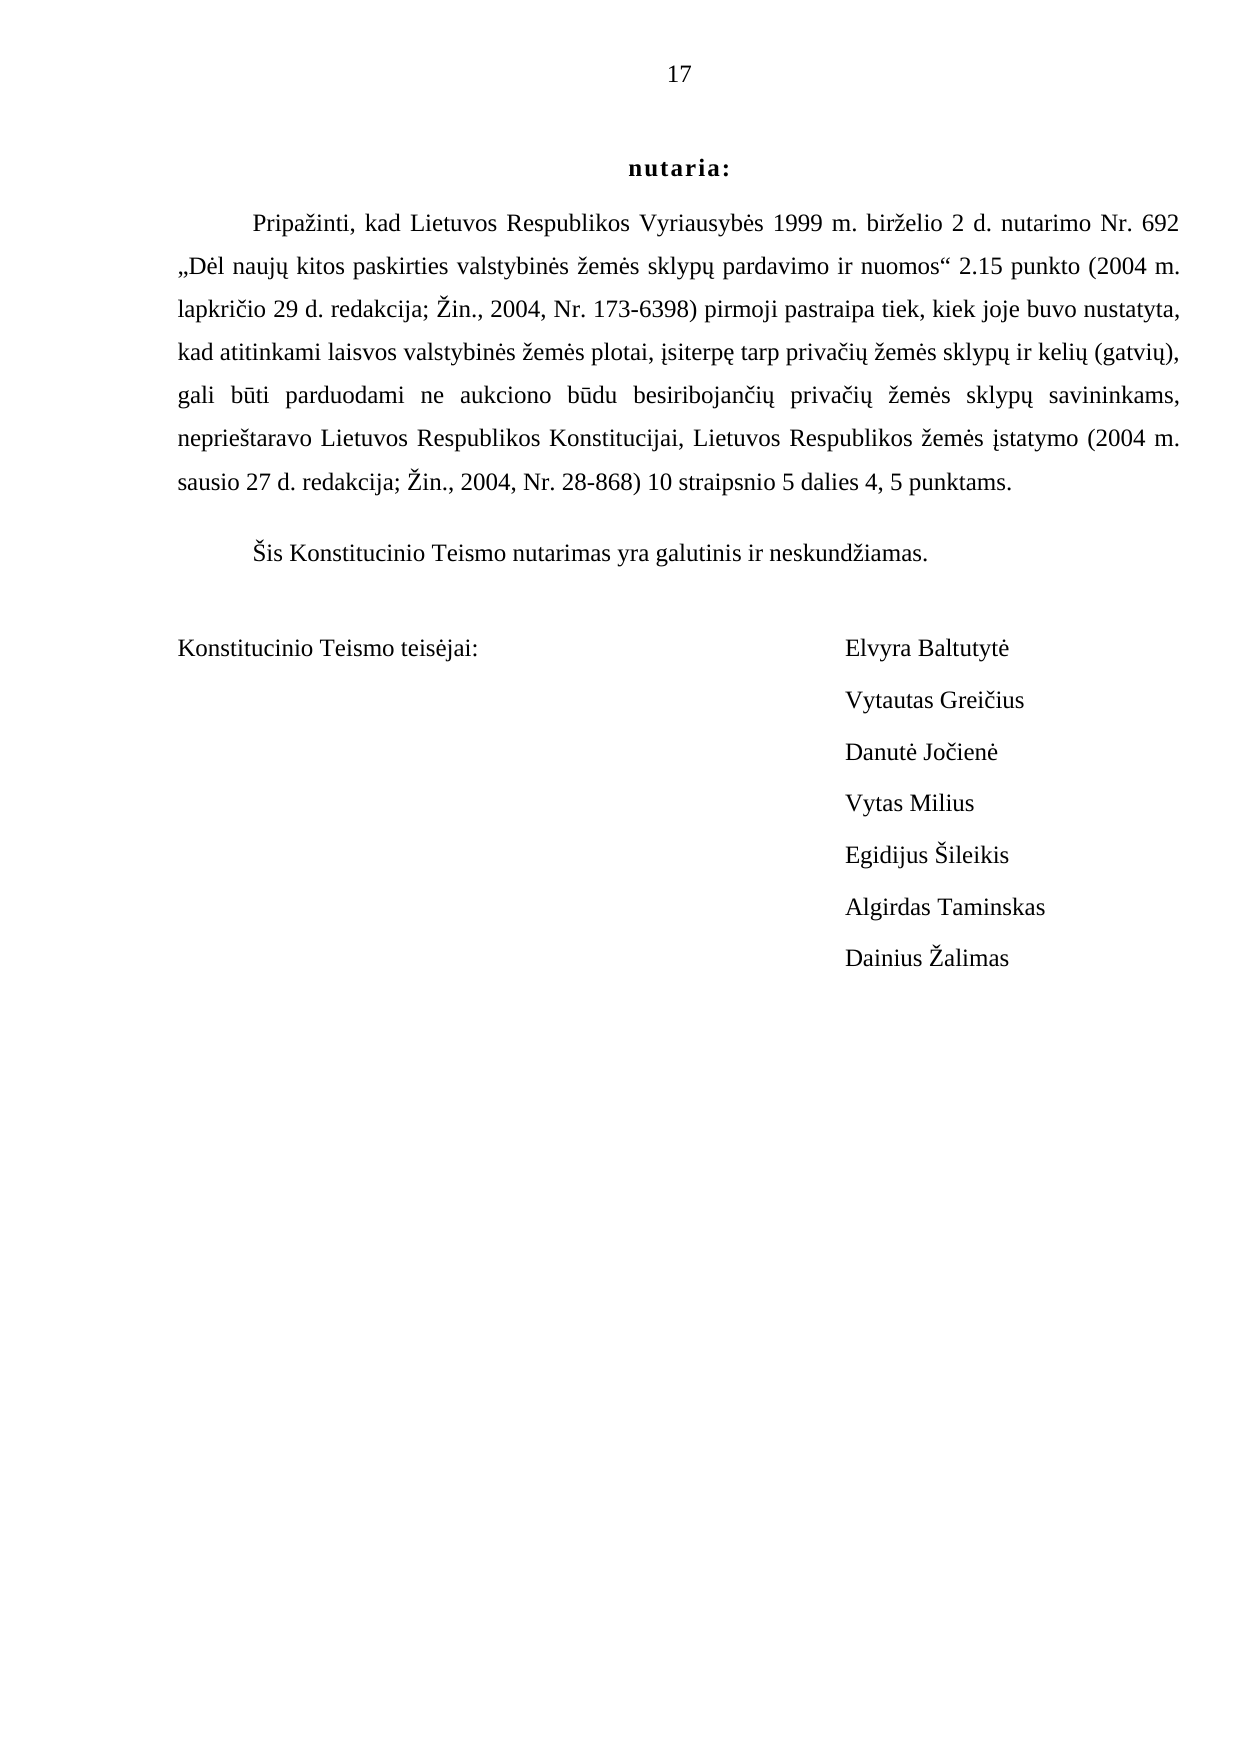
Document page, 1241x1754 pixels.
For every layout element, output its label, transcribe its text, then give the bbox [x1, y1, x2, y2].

text Egidijus Šileikis [177, 840, 1181, 869]
text Vytautas Greičius [177, 685, 1181, 714]
text Konstitucinio Teismo teisėjai: Elvyra Baltutytė [177, 633, 1181, 662]
text Šis Konstitucinio Teismo nutarimas yra galutinis ir neskundžiamas. [177, 538, 1181, 567]
text Algirdas Taminskas [177, 892, 1181, 920]
text nutaria: [177, 153, 1181, 182]
text Pripažinti, kad Lietuvos Respublikos Vyriausybės 1999 m. birželio 2 d. nutarimo Nr. 692 „Dėl naujų kitos paskirties valstybinės žemės sklypų pardavimo ir nuomos“ 2.15 punkto (2004 m. lapkričio 29 d. redakcija; Žin., 2004, Nr. 173-6398) pirmoji pastraipa tiek, kiek joje buvo nustatyta, kad atitinkami laisvos valstybinės žemės plotai, įsiterpę tarp privačių žemės sklypų ir kelių (gatvių), gali būti parduodami ne aukciono būdu besiribojančių privačių žemės sklypų savininkams, neprieštaravo Lietuvos Respublikos Konstitucijai, Lietuvos Respublikos žemės įstatymo (2004 m. sausio 27 d. redakcija; Žin., 2004, Nr. 28-868) 10 straipsnio 5 dalies 4, 5 punktams. [177, 208, 1181, 495]
text Dainius Žalimas [177, 943, 1181, 972]
text Danutė Jočienė [177, 737, 1181, 765]
text Vytas Milius [177, 788, 1181, 817]
